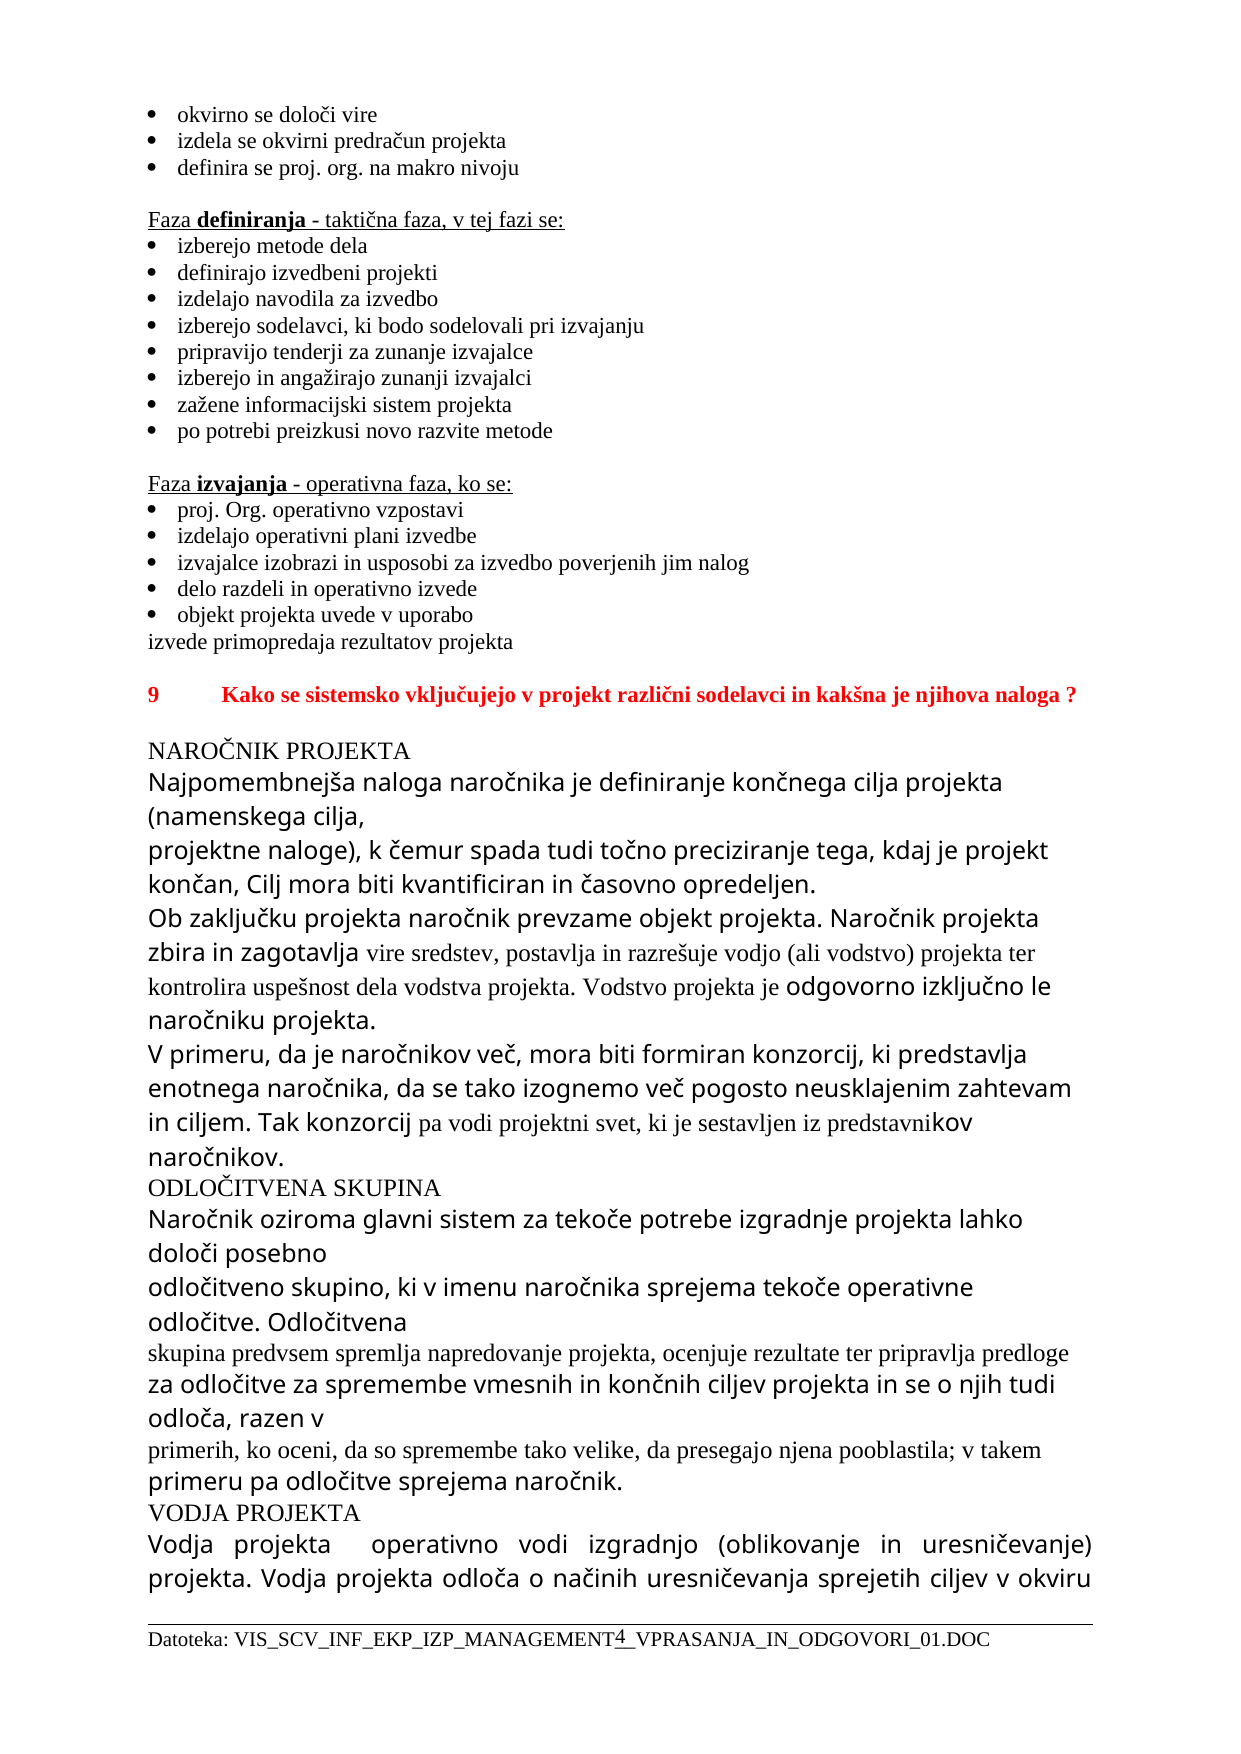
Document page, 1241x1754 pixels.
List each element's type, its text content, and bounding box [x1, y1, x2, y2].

list pripravijo tenderji za zunanje izvajalce [148, 338, 1093, 364]
list proj. Org. operativno vzpostavi [148, 496, 1093, 522]
list po potrebi preizkusi novo razvite metode [148, 417, 1093, 443]
text V primeru, da je naročnikov več, mora biti formiran konzorcij, ki predstavlja enotnega naročnika, da se tako izognemo več pogosto neusklajenim zahtevam in ciljem. Tak konzorcij pa vodi projektni svet, ki je sestavljen iz predstavnikov naročnikov. [148, 1037, 1093, 1173]
list okvirno se določi vire [148, 101, 1093, 127]
list izdela se okvirni predračun projekta [148, 127, 1093, 153]
text odločitveno skupino, ki v imenu naročnika sprejema tekoče operativne odločitve. Odločitvena [148, 1270, 1093, 1338]
text skupina predvsem spremlja napredovanje projekta, ocenjuje rezultate ter pripravlja predloge za odločitve za spremembe vmesnih in končnih ciljev projekta in se o njih tudi odloča, razen v [148, 1338, 1093, 1435]
text izvede primopredaja rezultatov projekta [148, 628, 1093, 654]
text Ob zaključku projekta naročnik prevzame objekt projekta. Naročnik projekta zbira in zagotavlja vire sredstev, postavlja in razrešuje vodjo (ali vodstvo) projekta ter kontrolira uspešnost dela vodstva projekta. Vodstvo projekta je odgovorno izključno le naročniku projekta. [148, 901, 1093, 1037]
list zažene informacijski sistem projekta [148, 391, 1093, 417]
list objekt projekta uvede v uporabo [148, 602, 1093, 628]
text Naročnik oziroma glavni sistem za tekoče potrebe izgradnje projekta lahko določi posebno [148, 1202, 1093, 1270]
subtitle ODLOČITVENA SKUPINA [148, 1173, 1093, 1202]
list izdelajo navodila za izvedbo [148, 285, 1093, 312]
list definirajo izvedbeni projekti [148, 259, 1093, 285]
list izdelajo operativni plani izvedbe [148, 522, 1093, 549]
list izberejo metode dela [148, 233, 1093, 259]
text Faza definiranja - taktična faza, v tej fazi se: [148, 206, 1093, 233]
text projektne naloge), k čemur spada tudi točno preciziranje tega, kdaj je projekt končan, Cilj mora biti kvantificiran in časovno opredeljen. [148, 833, 1093, 901]
list izberejo in angažirajo zunanji izvajalci [148, 364, 1093, 391]
subtitle NAROČNIK PROJEKTA [148, 736, 1093, 764]
text primerih, ko oceni, da so spremembe tako velike, da presegajo njena pooblastila; v takem primeru pa odločitve sprejema naročnik. [148, 1435, 1093, 1498]
text Najpomembnejša naloga naročnika je definiranje končnega cilja projekta (namenskega cilja, [148, 764, 1093, 833]
text Faza izvajanja - operativna faza, ko se: [148, 470, 1093, 496]
list izvajalce izobrazi in usposobi za izvedbo poverjenih jim nalog [148, 549, 1093, 575]
list izberejo sodelavci, ki bodo sodelovali pri izvajanju [148, 312, 1093, 338]
text Vodja projekta operativno vodi izgradnjo (oblikovanje in uresničevanje) projekta. Vodja projekta odloča o načinih uresničevanja sprejetih ciljev v okviru [148, 1527, 1093, 1595]
text 9 Kako se sistemsko vključujejo v projekt različni sodelavci in kakšna je njihova naloga ? [148, 681, 1093, 707]
list delo razdeli in operativno izvede [148, 575, 1093, 602]
subtitle VODJA PROJEKTA [148, 1498, 1093, 1527]
list definira se proj. org. na makro nivoju [148, 153, 1093, 180]
